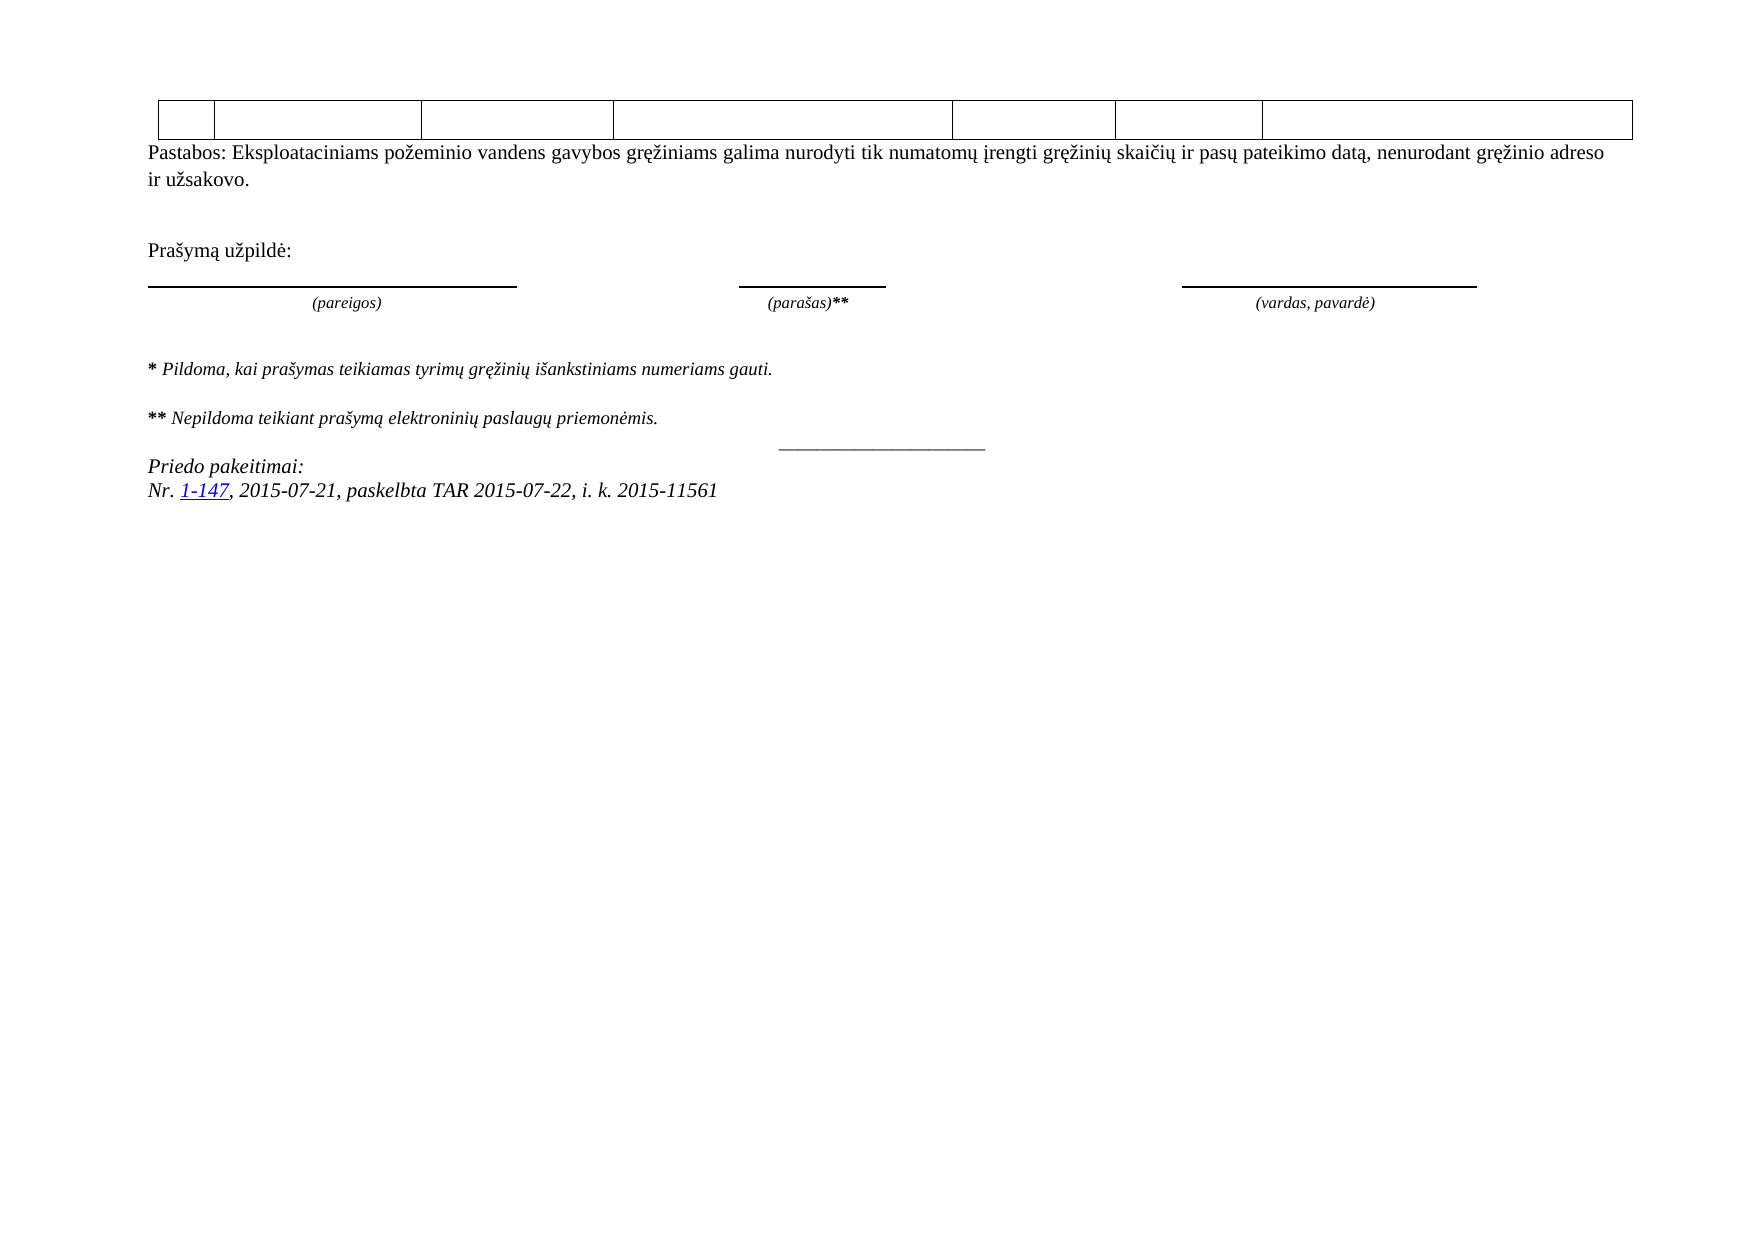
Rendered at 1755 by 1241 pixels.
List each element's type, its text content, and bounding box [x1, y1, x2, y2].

text * Pildoma, kai prašymas teikiamas tyrimų gręžinių išankstiniams numeriams gauti. [148, 358, 1606, 380]
text Nr. 1-147, 2015-07-21, paskelbta TAR 2015-07-22, i. k. 2015-11561 [148, 478, 1606, 502]
text ** Nepildoma teikiant prašymą elektroninių paslaugų priemonėmis. [148, 405, 1618, 429]
text Pastabos: Eksploataciniams požeminio vandens gavybos gręžiniams galima nurodyti tik numatomų įrengti gręžinių skaičių ir pasų pateikimo datą, nenurodant gręžinio adreso ir užsakovo. [148, 140, 1606, 191]
table_cell [1263, 101, 1632, 139]
text Prašymą užpildė: [148, 238, 1606, 262]
table_cell [215, 101, 421, 139]
text Priedo pakeitimai: [148, 454, 1606, 478]
table_cell [614, 101, 952, 139]
text (pareigos) (parašas)** (vardas, pavardė) [148, 293, 1606, 312]
table_cell [953, 101, 1115, 139]
table_cell [159, 101, 214, 139]
text ______________________ [148, 429, 1618, 454]
table_cell [1116, 101, 1262, 139]
table_cell [422, 101, 613, 139]
